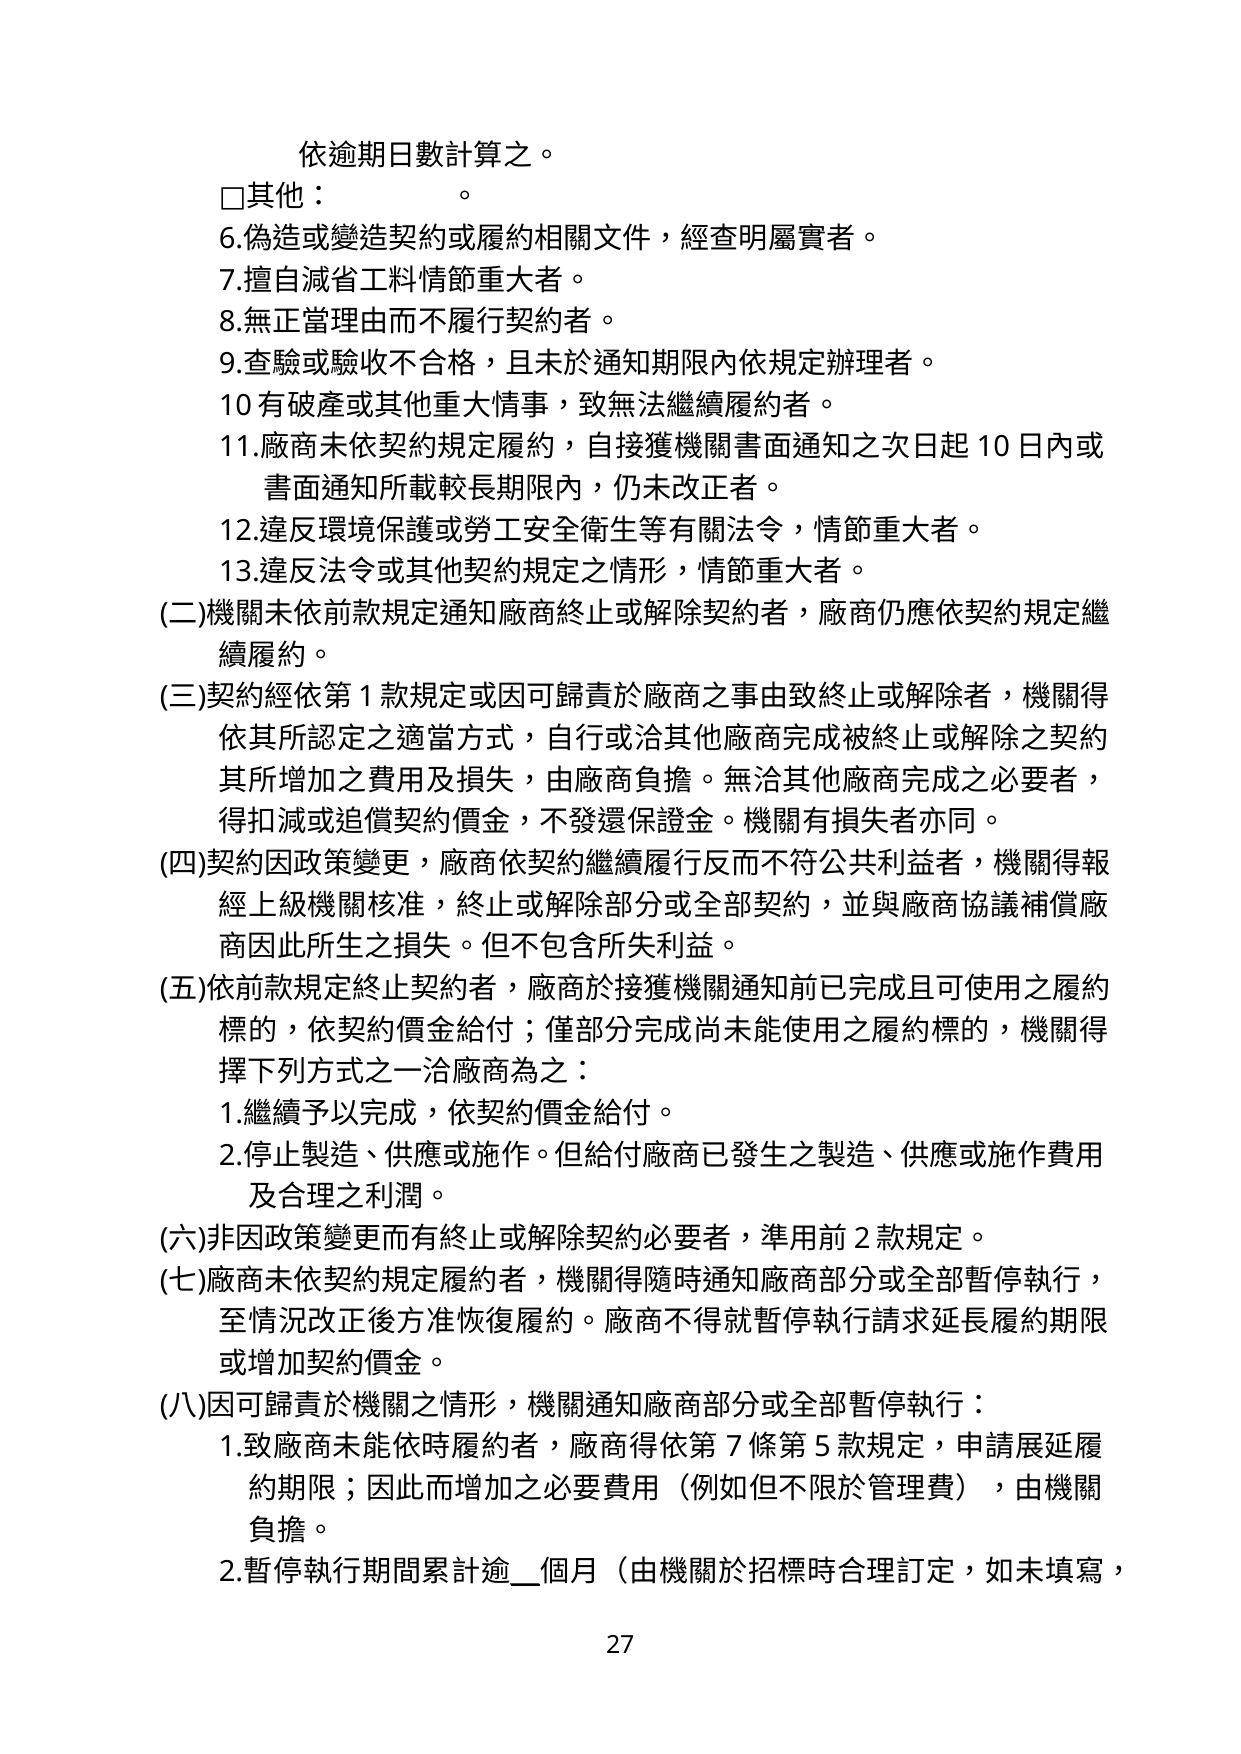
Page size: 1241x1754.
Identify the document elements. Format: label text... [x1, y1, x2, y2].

text 8.無正當理由而不履行契約者。 [218, 298, 1104, 340]
text (七)廠商未依契約規定履約者，機關得隨時通知廠商部分或全部暫停執行，至情況改正後方准恢復履約。廠商不得就暫停執行請求延長履約期限或增加契約價金。 [159, 1257, 1110, 1382]
text 2.暫停執行期間累計逾＿個月（由機關於招標時合理訂定，如未填寫，則為2個月）者，機關應先支付已依機關指示由機關取得所有權之履約標的之價金。 [218, 1548, 1104, 1590]
text 1.繼續予以完成，依契約價金給付。 [218, 1090, 1104, 1132]
text 12.違反環境保護或勞工安全衛生等有關法令，情節重大者。 [218, 507, 1104, 548]
text 1.致廠商未能依時履約者，廠商得依第7條第5款規定，申請展延履約期限；因此而增加之必要費用（例如但不限於管理費），由機關負擔。 [218, 1423, 1104, 1548]
text (三)契約經依第1款規定或因可歸責於廠商之事由致終止或解除者，機關得依其所認定之適當方式，自行或洽其他廠商完成被終止或解除之契約；其所增加之費用及損失，由廠商負擔。無洽其他廠商完成之必要者，得扣減或追償契約價金，不發還保證金。機關有損失者亦同。 [159, 673, 1110, 840]
text 10有破產或其他重大情事，致無法繼續履約者。 [218, 382, 1104, 423]
text 13.違反法令或其他契約規定之情形，情節重大者。 [218, 548, 1104, 590]
text 2.停止製造、供應或施作。但給付廠商已發生之製造、供應或施作費用及合理之利潤。 [218, 1132, 1104, 1215]
text 11.廠商未依契約規定履約，自接獲機關書面通知之次日起10日內或書面通知所載較長期限內，仍未改正者。 [218, 423, 1104, 507]
text □其他： 。 [218, 173, 1104, 215]
text (五)依前款規定終止契約者，廠商於接獲機關通知前已完成且可使用之履約標的，依契約價金給付；僅部分完成尚未能使用之履約標的，機關得擇下列方式之一洽廠商為之： [159, 965, 1110, 1090]
text 9.查驗或驗收不合格，且未於通知期限內依規定辦理者。 [218, 340, 1104, 382]
text 6.偽造或變造契約或履約相關文件，經查明屬實者。 [218, 215, 1104, 257]
text (二)機關未依前款規定通知廠商終止或解除契約者，廠商仍應依契約規定繼續履約。 [159, 590, 1110, 673]
text (八)因可歸責於機關之情形，機關通知廠商部分或全部暫停執行： [159, 1382, 1110, 1423]
text (2)屬已完成履約而逾履約期限，或逾最後履約期限尚未完成履約者，依逾期日數計算之。 [255, 136, 1110, 173]
text (六)非因政策變更而有終止或解除契約必要者，準用前2款規定。 [159, 1215, 1110, 1257]
text (四)契約因政策變更，廠商依契約繼續履行反而不符公共利益者，機關得報經上級機關核准，終止或解除部分或全部契約，並與廠商協議補償廠商因此所生之損失。但不包含所失利益。 [159, 840, 1110, 965]
text 7.擅自減省工料情節重大者。 [218, 257, 1104, 298]
